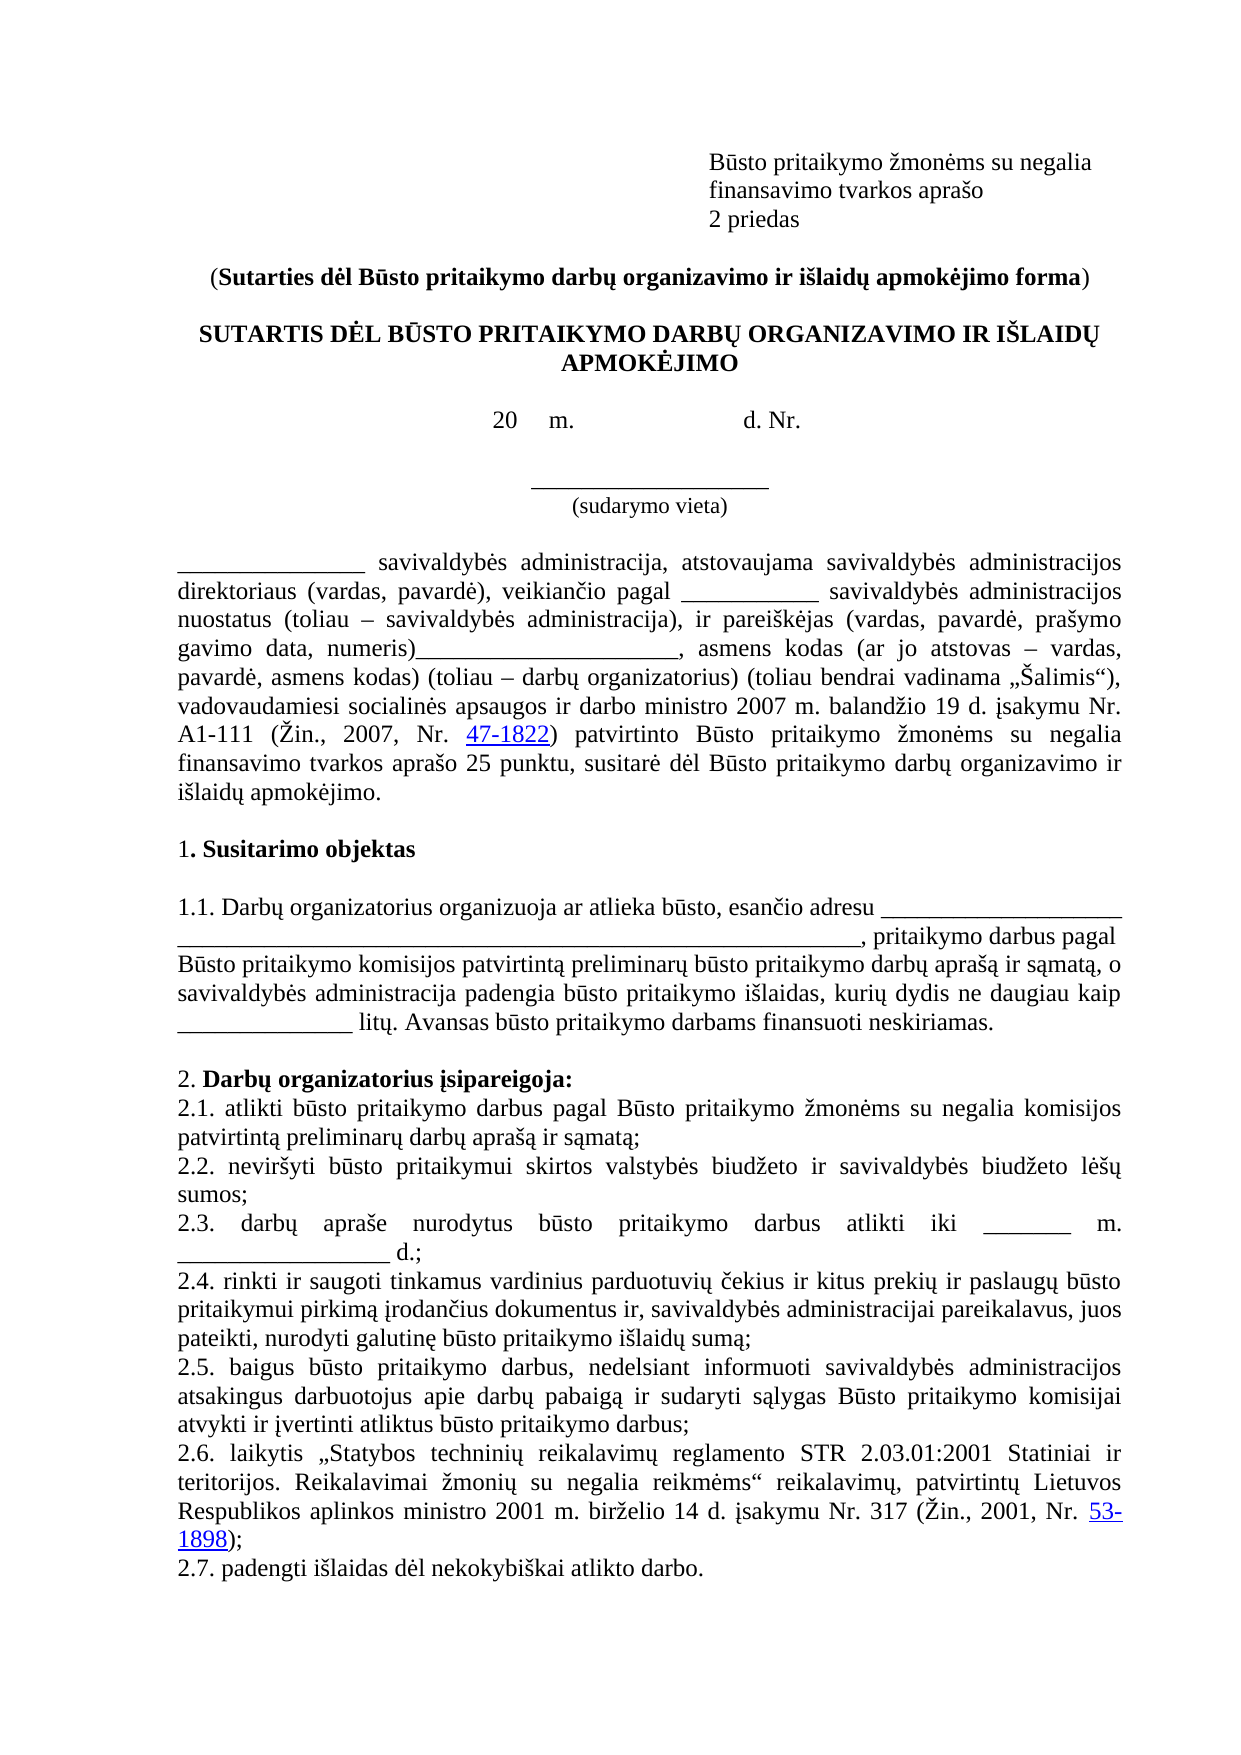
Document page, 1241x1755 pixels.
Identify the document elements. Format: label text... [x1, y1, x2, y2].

text 2.3. darbų apraše nurodytus būsto pritaikymo darbus atlikti iki _______ m. _________________ d.; [177, 1208, 1122, 1266]
text Būsto pritaikymo komisijos patvirtintą preliminarų būsto pritaikymo darbų aprašą ir sąmatą, o savivaldybės administracija padengia būsto pritaikymo išlaidas, kurių dydis ne daugiau kaip ______________ litų. Avansas būsto pritaikymo darbams finansuoti neskiriamas. [177, 949, 1122, 1036]
text finansavimo tvarkos aprašo [177, 176, 1122, 204]
text 2 priedas [177, 204, 1122, 233]
text SUTARTIS DĖL BŪSTO PRITAIKYMO DARBŲ ORGANIZAVIMO IR IŠLAIDŲ APMOKĖJIMO [177, 319, 1122, 377]
text 2.4. rinkti ir saugoti tinkamus vardinius parduotuvių čekius ir kitus prekių ir paslaugų būsto pritaikymui pirkimą įrodančius dokumentus ir, savivaldybės administracijai pareikalavus, juos pateikti, nurodyti galutinę būsto pritaikymo išlaidų sumą; [177, 1266, 1122, 1352]
text 1.1. Darbų organizatorius organizuoja ar atlieka būsto, esančio adresu [177, 892, 1122, 921]
text 1. Susitarimo objektas [177, 834, 1122, 863]
text _ , pritaikymo darbus pagal [177, 921, 1122, 949]
text 2.5. baigus būsto pritaikymo darbus, nedelsiant informuoti savivaldybės administracijos atsakingus darbuotojus apie darbų pabaigą ir sudaryti sąlygas Būsto pritaikymo komisijai atvykti ir įvertinti atliktus būsto pritaikymo darbus; [177, 1352, 1122, 1438]
text 20 m. d. Nr. [177, 406, 1122, 434]
text Būsto pritaikymo žmonėms su negalia [177, 147, 1122, 176]
text (sudarymo vieta) [177, 492, 1122, 518]
text ___________________ [177, 463, 1122, 492]
text 2.6. laikytis „Statybos techninių reikalavimų reglamento STR 2.03.01:2001 Statiniai ir teritorijos. Reikalavimai žmonių su negalia reikmėms“ reikalavimų, patvirtintų Lietuvos Respublikos aplinkos ministro 2001 m. birželio 14 d. įsakymu Nr. 317 (Žin., 2001, Nr. 53-1898); [177, 1438, 1122, 1553]
text 2.7. padengti išlaidas dėl nekokybiškai atlikto darbo. [177, 1553, 1122, 1582]
text _______________ savivaldybės administracija, atstovaujama savivaldybės administracijos direktoriaus (vardas, pavardė), veikiančio pagal ___________ savivaldybės administracijos nuostatus (toliau – savivaldybės administracija), ir pareiškėjas (vardas, pavardė, prašymo gavimo data, numeris)_____________________, asmens kodas (ar jo atstovas – vardas, pavardė, asmens kodas) (toliau – darbų organizatorius) (toliau bendrai vadinama „Šalimis“), vadovaudamiesi socialinės apsaugos ir darbo ministro 2007 m. balandžio 19 d. įsakymu Nr. A1-111 (Žin., 2007, Nr. 47-1822) patvirtinto Būsto pritaikymo žmonėms su negalia finansavimo tvarkos aprašo 25 punktu, susitarė dėl Būsto pritaikymo darbų organizavimo ir išlaidų apmokėjimo. [177, 547, 1122, 806]
text 2. Darbų organizatorius įsipareigoja: [177, 1064, 1122, 1093]
text 2.1. atlikti būsto pritaikymo darbus pagal Būsto pritaikymo žmonėms su negalia komisijos patvirtintą preliminarų darbų aprašą ir sąmatą; [177, 1093, 1122, 1151]
text (Sutarties dėl Būsto pritaikymo darbų organizavimo ir išlaidų apmokėjimo forma) [177, 262, 1122, 291]
text 2.2. neviršyti būsto pritaikymui skirtos valstybės biudžeto ir savivaldybės biudžeto lėšų sumos; [177, 1151, 1122, 1208]
